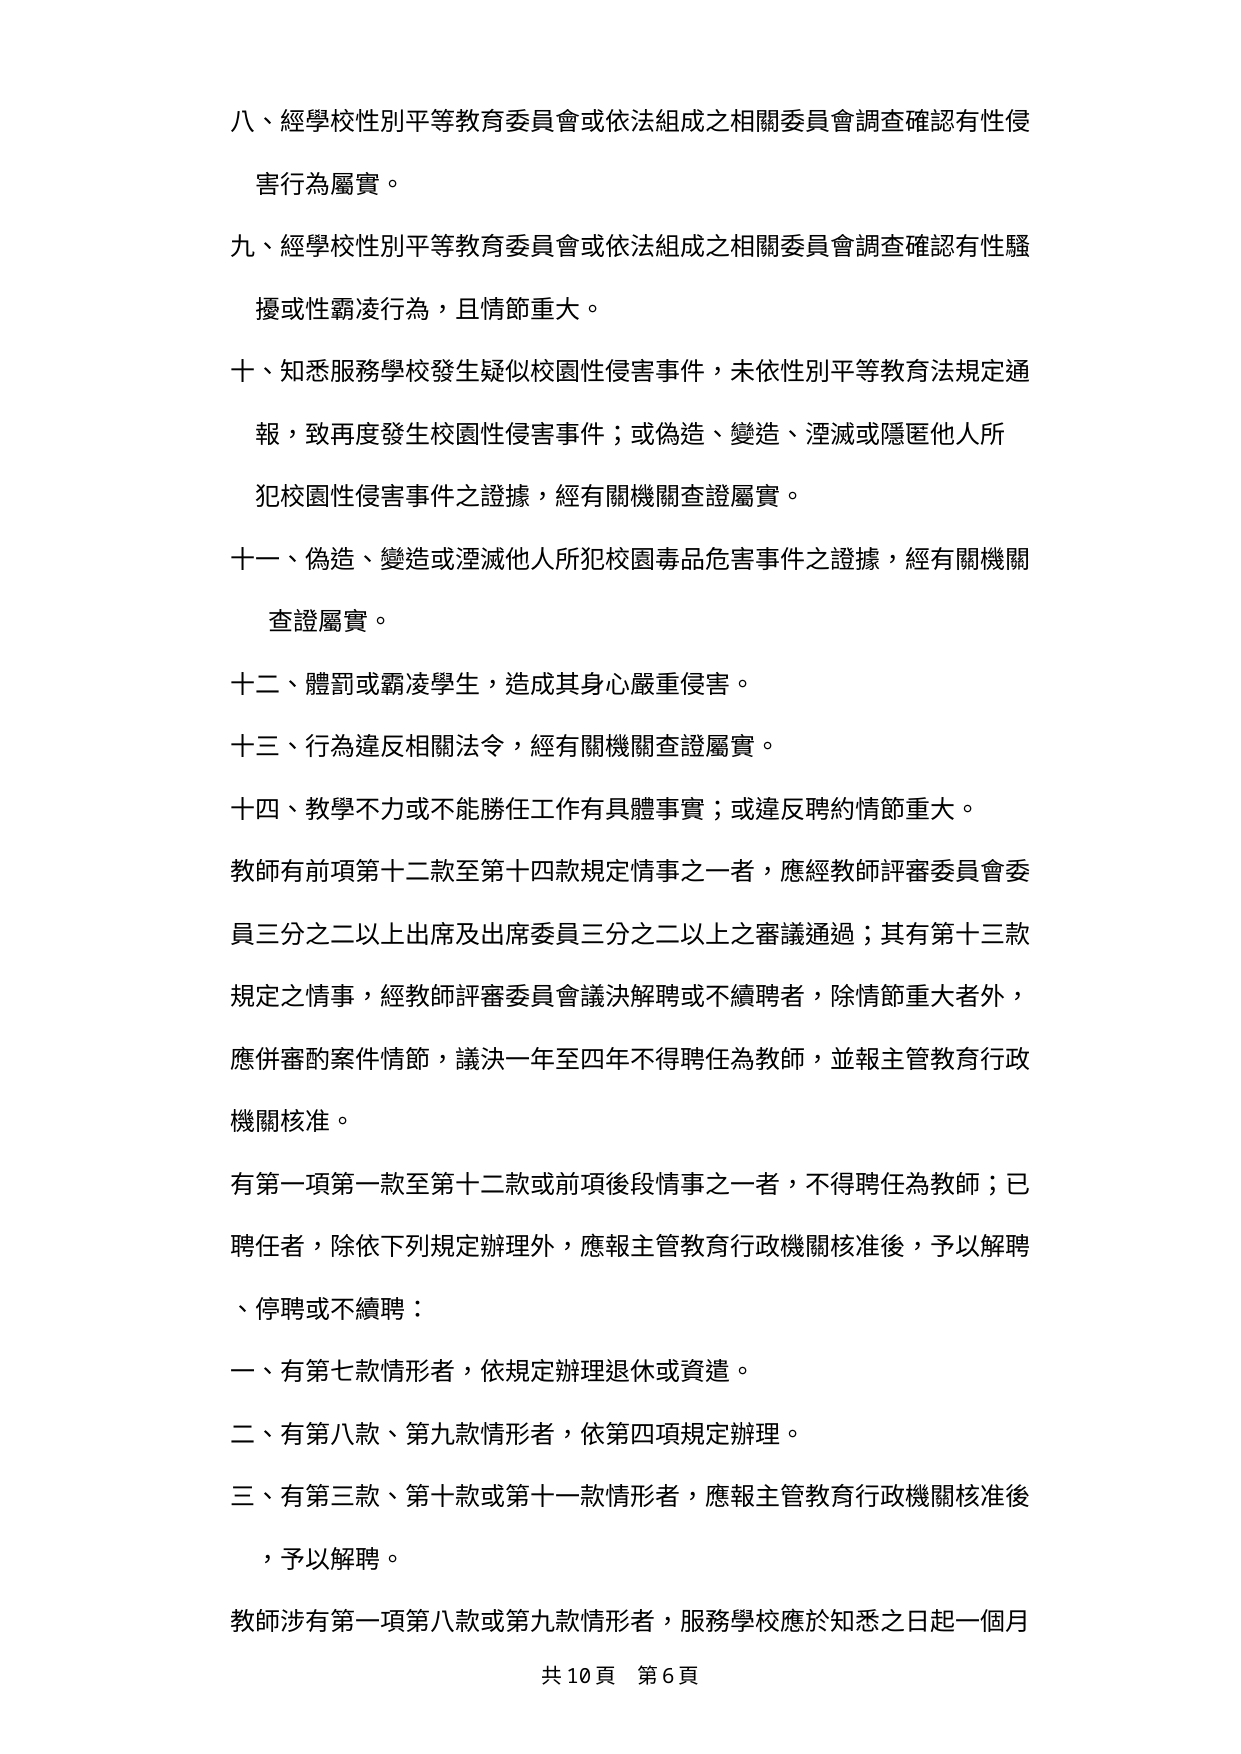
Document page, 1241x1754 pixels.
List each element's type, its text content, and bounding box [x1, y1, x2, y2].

text 害行為屬實。 [118, 141, 1122, 203]
text 十三、行為違反相關法令，經有關機關查證屬實。 [118, 703, 1122, 766]
text 規定之情事，經教師評審委員會議決解聘或不續聘者，除情節重大者外， [118, 953, 1122, 1016]
text 報，致再度發生校園性侵害事件；或偽造、變造、湮滅或隱匿他人所 [118, 391, 1122, 453]
text 一、有第七款情形者，依規定辦理退休或資遣。 [118, 1328, 1122, 1391]
text 十一、偽造、變造或湮滅他人所犯校園毒品危害事件之證據，經有關機關 [118, 516, 1122, 578]
text ，予以解聘。 [118, 1516, 1122, 1578]
text 十、知悉服務學校發生疑似校園性侵害事件，未依性別平等教育法規定通 [118, 328, 1122, 391]
text 三、有第三款、第十款或第十一款情形者，應報主管教育行政機關核准後 [118, 1453, 1122, 1516]
text 機關核准。 [118, 1078, 1122, 1141]
text 十二、體罰或霸凌學生，造成其身心嚴重侵害。 [118, 641, 1122, 703]
text 有第一項第一款至第十二款或前項後段情事之一者，不得聘任為教師；已 [118, 1141, 1122, 1203]
text 查證屬實。 [118, 578, 1122, 641]
text 員三分之二以上出席及出席委員三分之二以上之審議通過；其有第十三款 [118, 891, 1122, 953]
text 教師涉有第一項第八款或第九款情形者，服務學校應於知悉之日起一個月 [118, 1578, 1122, 1641]
text 十四、教學不力或不能勝任工作有具體事實；或違反聘約情節重大。 [118, 766, 1122, 828]
text 九、經學校性別平等教育委員會或依法組成之相關委員會調查確認有性騷 [118, 203, 1122, 266]
text 、停聘或不續聘： [118, 1266, 1122, 1328]
text 擾或性霸凌行為，且情節重大。 [118, 266, 1122, 328]
text 八、經學校性別平等教育委員會或依法組成之相關委員會調查確認有性侵 [118, 78, 1122, 141]
text 應併審酌案件情節，議決一年至四年不得聘任為教師，並報主管教育行政 [118, 1016, 1122, 1078]
text 二、有第八款、第九款情形者，依第四項規定辦理。 [118, 1391, 1122, 1453]
text 教師有前項第十二款至第十四款規定情事之一者，應經教師評審委員會委 [118, 828, 1122, 891]
text 犯校園性侵害事件之證據，經有關機關查證屬實。 [118, 453, 1122, 516]
text 聘任者，除依下列規定辦理外，應報主管教育行政機關核准後，予以解聘 [118, 1203, 1122, 1266]
